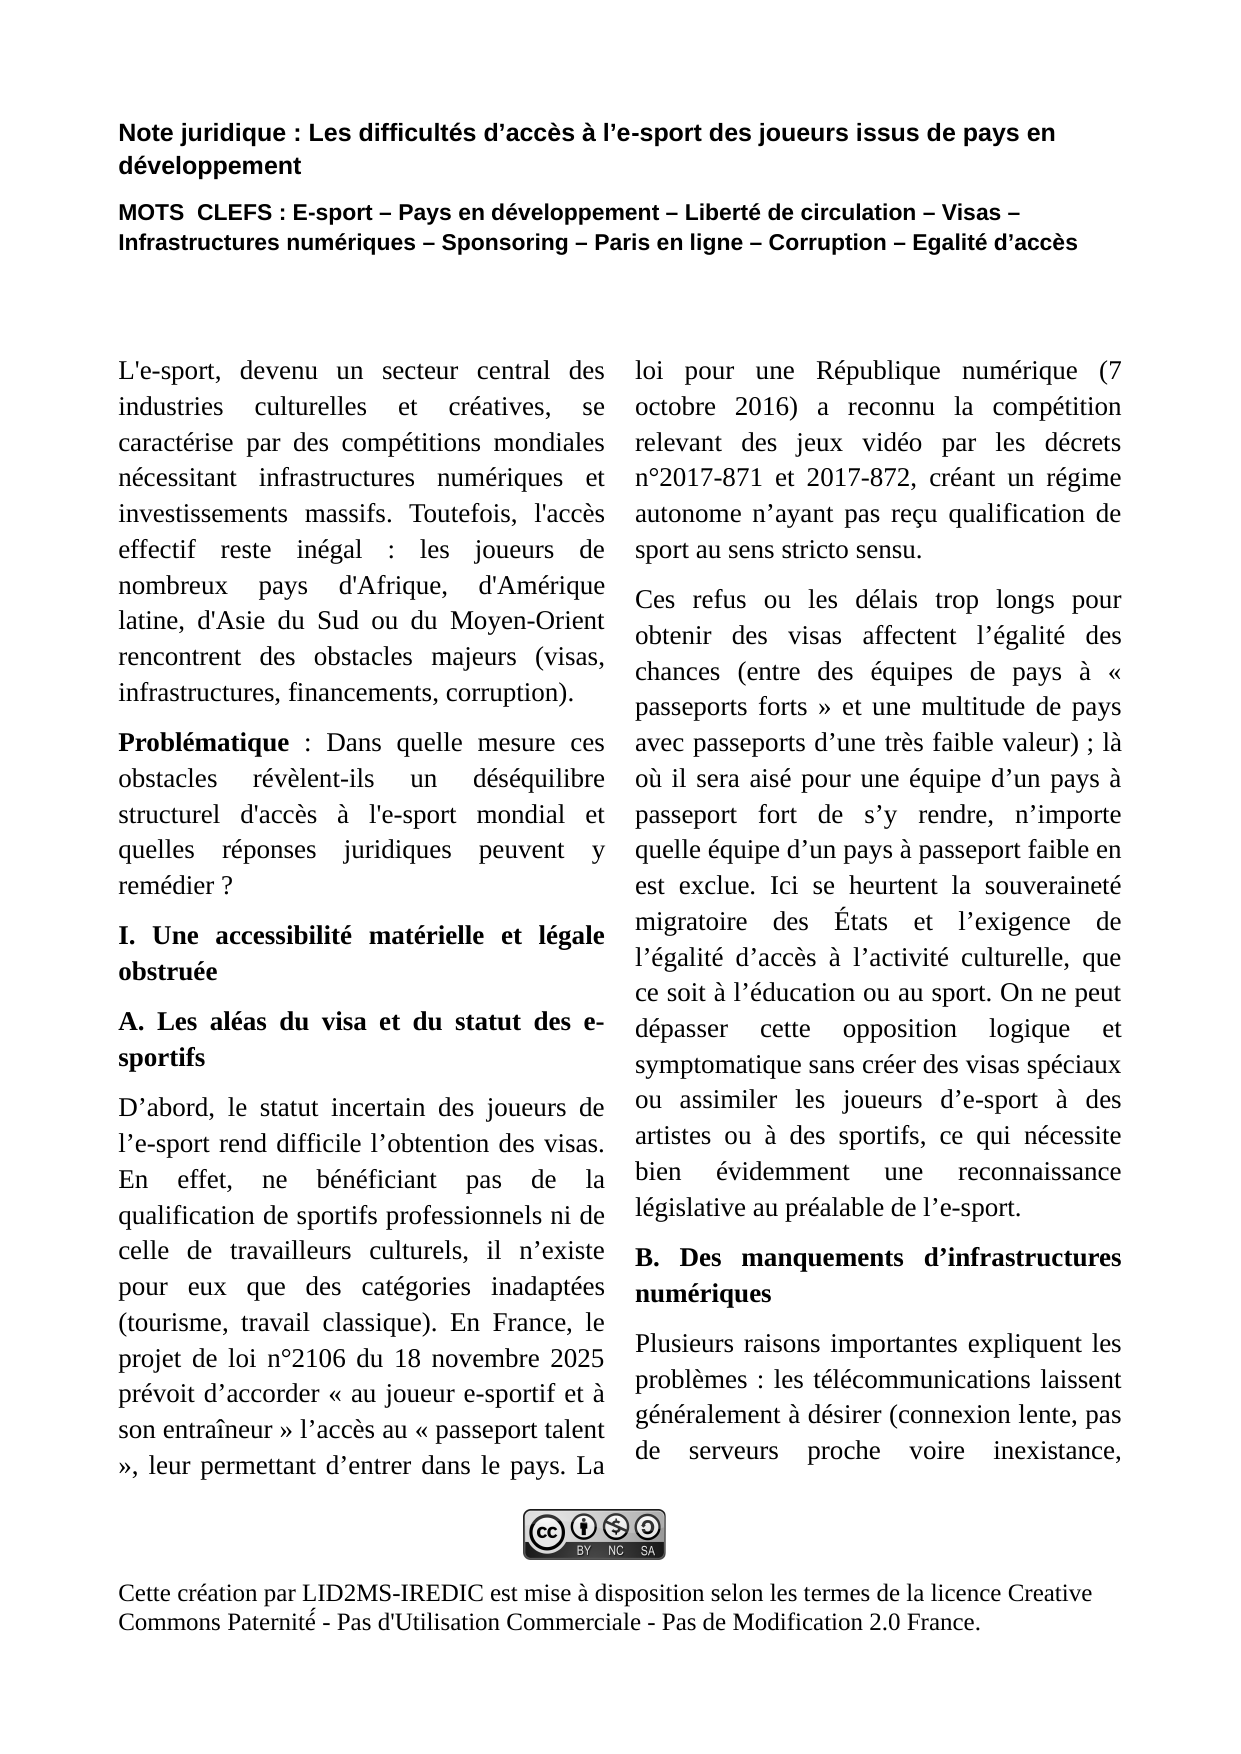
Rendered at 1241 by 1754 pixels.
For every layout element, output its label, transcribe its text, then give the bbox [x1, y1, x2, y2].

subtitle I. Une accessibilité matérielle et légale obstruée [118, 919, 605, 986]
text L'e-sport, devenu un secteur central des industries culturelles et créatives, se caractérise par des compétitions mondiales nécessitant infrastructures numériques et investissements massifs. Toutefois, l'accès effectif reste inégal : les joueurs de nombreux pays d'Afrique, d'Amérique latine, d'Asie du Sud ou du Moyen-Orient rencontrent des obstacles majeurs (visas, infrastructures, financements, corruption). [118, 354, 605, 707]
text Problématique : Dans quelle mesure ces obstacles révèlent-ils un déséquilibre structurel d'accès à l'e-sport mondial et quelles réponses juridiques peuvent y remédier ? [118, 726, 605, 900]
text A. Les aléas du visa et du statut des e-sportifs [118, 1006, 605, 1072]
text Ces refus ou les délais trop longs pour obtenir des visas affectent l’égalité des chances (entre des équipes de pays à « passeports forts » et une multitude de pays avec passeports d’une très faible valeur) ; là où il sera aisé pour une équipe d’un pays à passeport fort de s’y rendre, n’importe quelle équipe d’un pays à passeport faible en est exclue. Ici se heurtent la souveraineté migratoire des États et l’exigence de l’égalité d’accès à l’activité culturelle, que ce soit à l’éducation ou au sport. On ne peut dépasser cette opposition logique et symptomatique sans créer des visas spéciaux ou assimiler les joueurs d’e-sport à des artistes ou à des sportifs, ce qui nécessite bien évidemment une reconnaissance législative au préalable de l’e-sport. [635, 583, 1122, 1222]
text MOTS CLEFS : E‑sport – Pays en développement – Liberté de circulation – Visas – Infrastructures numériques – Sponsoring – Paris en ligne – Corruption – Egalité d’accès [118, 199, 1122, 255]
picture [523, 1509, 666, 1560]
text Plusieurs raisons importantes expliquent les problèmes : les télécommunications laissent généralement à désirer (connexion lente, pas de serveurs proche voire inexistance, [635, 1327, 1122, 1465]
text D’abord, le statut incertain des joueurs de l’e-sport rend difficile l’obtention des visas. En effet, ne bénéficiant pas de la qualification de sportifs professionnels ni de celle de travailleurs culturels, il n’existe pour eux que des catégories inadaptées (tourisme, travail classique). En France, le projet de loi n°2106 du 18 novembre 2025 prévoit d’accorder « au joueur e-sportif et à son entraîneur » l’accès au « passeport talent », leur permettant d’entrer dans le pays. La [118, 1092, 605, 1480]
text Note juridique : Les difficultés d’accès à l’e‑sport des joueurs issus de pays en développement [118, 118, 1122, 180]
text loi pour une République numérique (7 octobre 2016) a reconnu la compétition relevant des jeux vidéo par les décrets n°2017-871 et 2017-872, créant un régime autonome n’ayant pas reçu qualification de sport au sens stricto sensu. [635, 354, 1122, 564]
text B. Des manquements d’infrastructures numériques [635, 1241, 1122, 1308]
